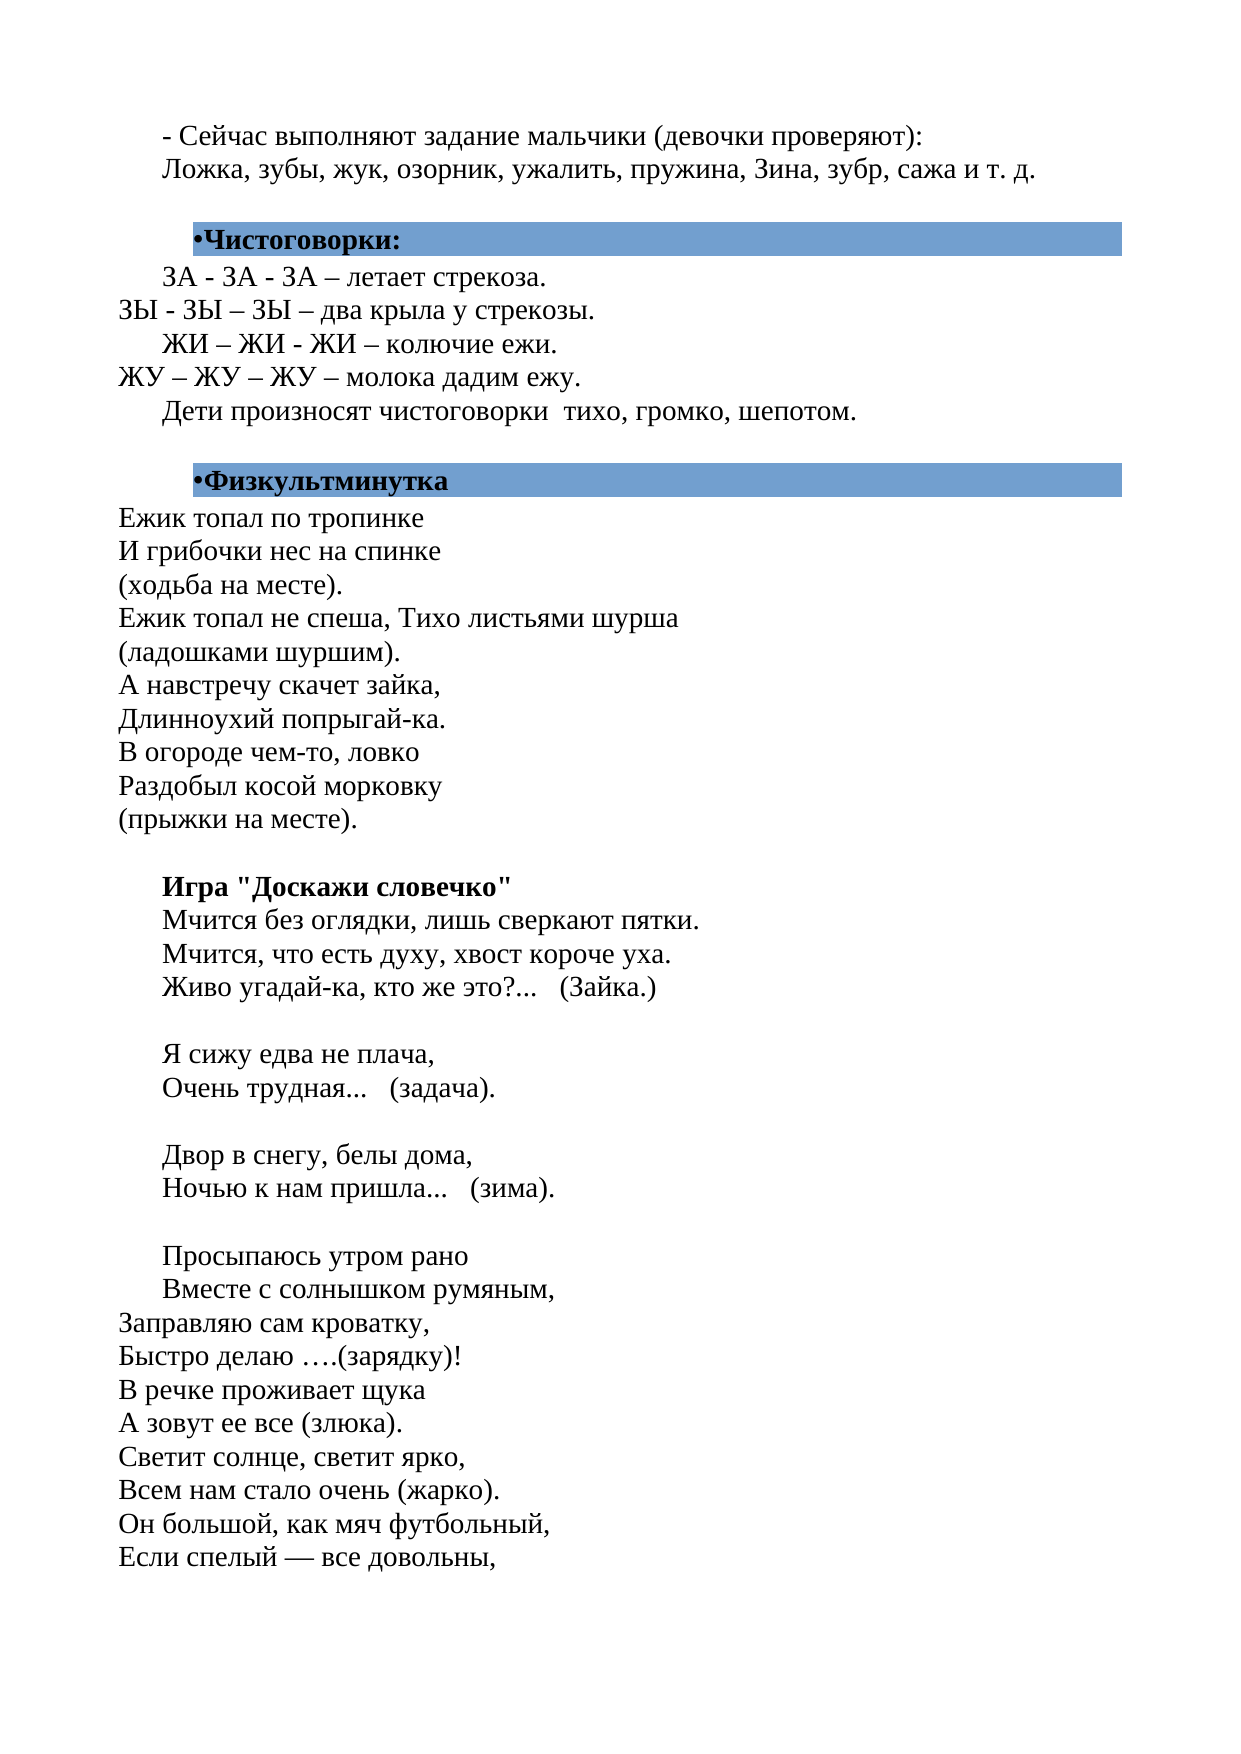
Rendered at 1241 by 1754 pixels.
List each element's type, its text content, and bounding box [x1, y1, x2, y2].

text Просыпаюсь утром рано [118, 1238, 1122, 1271]
text Мчится, что есть духу, хвост короче уха. [118, 936, 1122, 969]
text Очень трудная... (задача). [118, 1070, 1122, 1103]
text Ежик топал по тропинке И грибочки нес на спинке (ходьба на месте). Ежик топал не спеша, Тихо листьями шурша (ладошками шуршим). А навстречу скачет зайка, Длинноухий попрыгай-ка. В огороде чем-то, ловко Раздобыл косой морковку (прыжки на месте). [118, 500, 1122, 835]
text Игра "Доскажи словечко" [118, 869, 1122, 902]
text Он большой, как мяч футбольный, Если спелый — все довольны, [118, 1506, 1122, 1573]
text - Сейчас выполняют задание мальчики (девочки проверяют): [118, 118, 1122, 152]
text ЗЫ - ЗЫ – ЗЫ – два крыла у стрекозы. [118, 292, 1122, 326]
text Заправляю сам кроватку, Быстро делаю ….(зарядку)! [118, 1305, 1122, 1372]
text Всем нам стало очень (жарко). [118, 1472, 1122, 1506]
text Двор в снегу, белы дома, [118, 1137, 1122, 1171]
text Ложка, зубы, жук, озорник, ужалить, пружина, Зина, зубр, сажа и т. д. [118, 152, 1122, 185]
list Физкультминутка [193, 463, 1122, 497]
text ЖИ – ЖИ - ЖИ – колючие ежи. ЖУ – ЖУ – ЖУ – молока дадим ежу. [118, 326, 1122, 393]
text Живо угадай-ка, кто же это?... (Зайка.) [118, 969, 1122, 1003]
text Мчится без оглядки, лишь сверкают пятки. [118, 902, 1122, 936]
text Дети произносят чистоговорки тихо, громко, шепотом. [118, 393, 1122, 426]
text А зовут ее все (злюка). [118, 1405, 1122, 1439]
text Светит солнце, светит ярко, [118, 1439, 1122, 1472]
text Вместе с солнышком румяным, [118, 1271, 1122, 1305]
text В речке проживает щука [118, 1372, 1122, 1405]
text ЗА - ЗА - ЗА – летает стрекоза. [118, 259, 1122, 292]
list Чистоговорки: [193, 222, 1122, 256]
text Ночью к нам пришла... (зима). [118, 1171, 1122, 1204]
text Я сижу едва не плача, [118, 1036, 1122, 1070]
